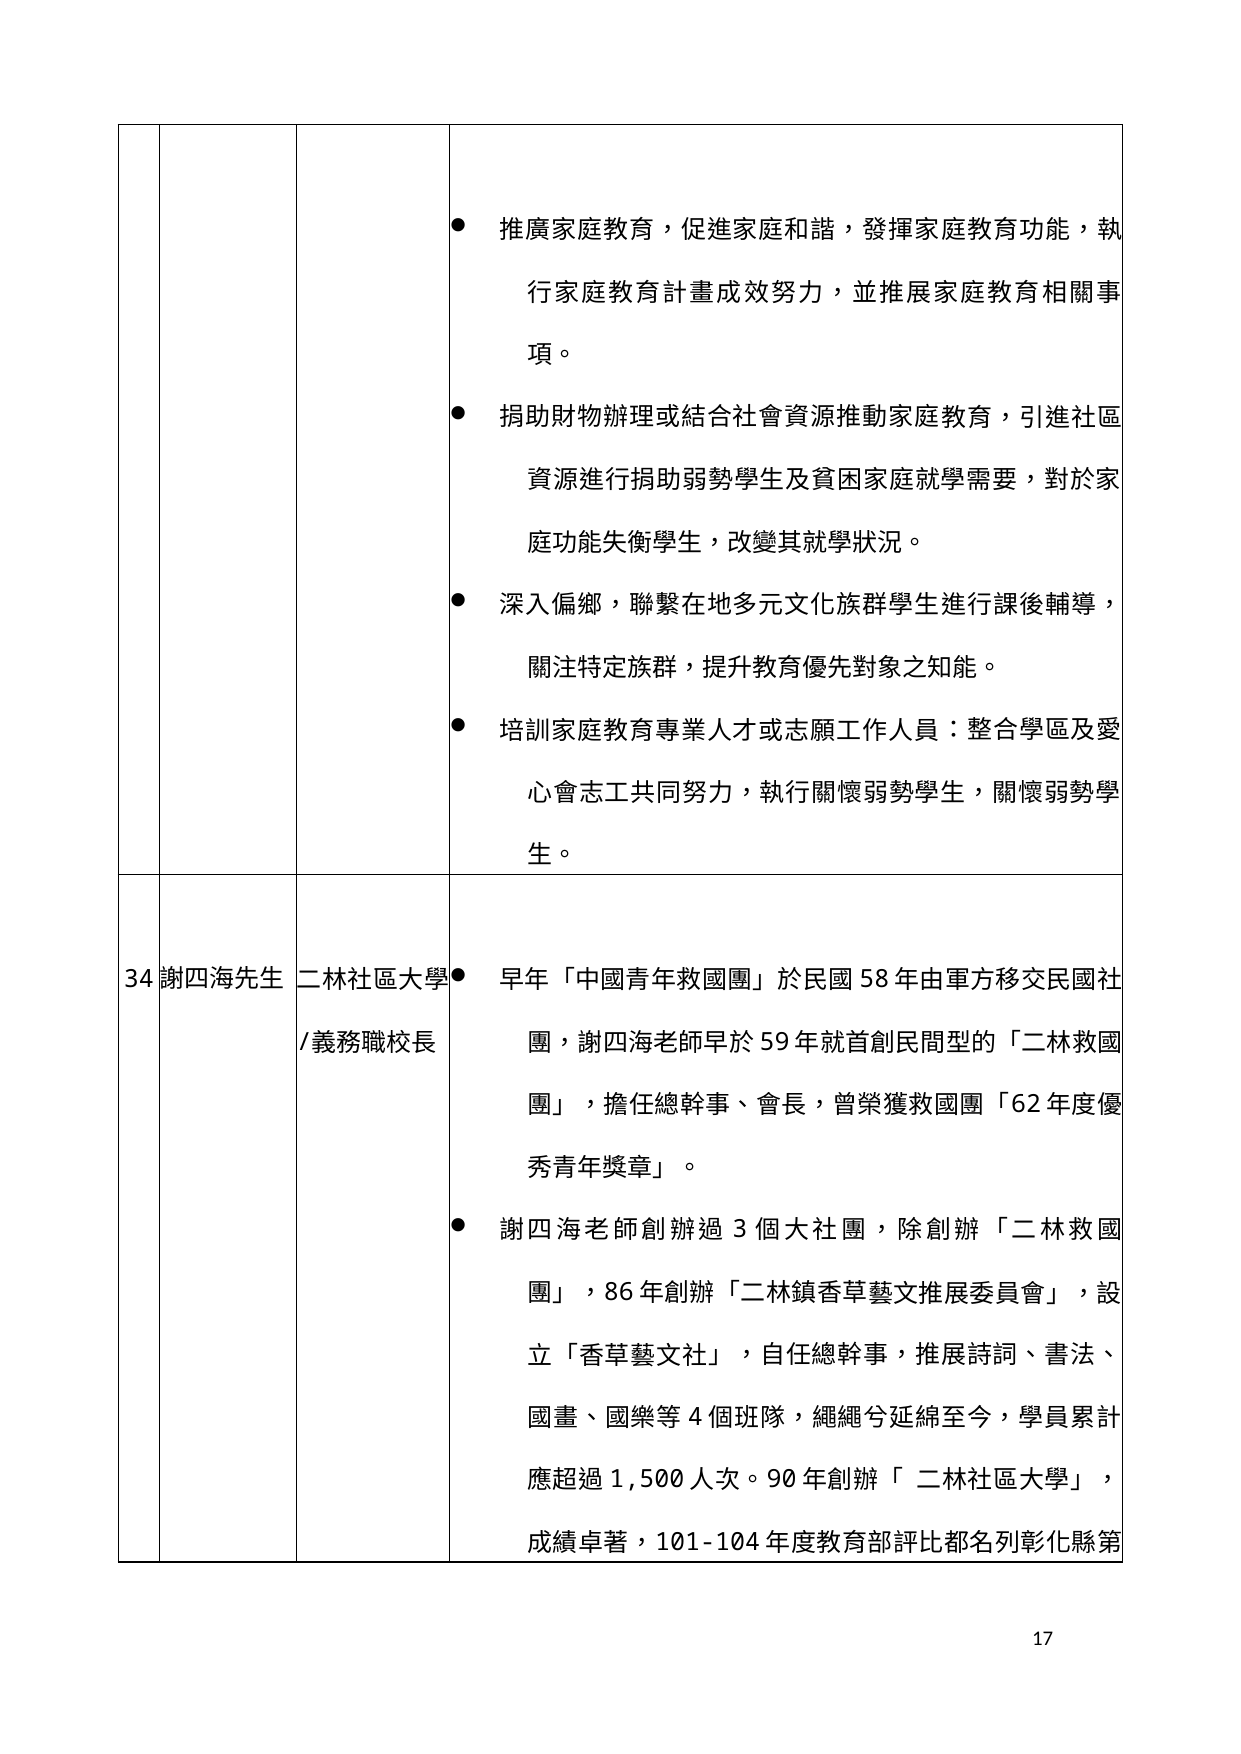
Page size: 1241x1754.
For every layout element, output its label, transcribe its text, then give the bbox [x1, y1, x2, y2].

table_cell 二林社區大學/義務職校長 [297, 875, 449, 1561]
table_cell [297, 125, 449, 874]
table_cell [160, 125, 296, 874]
table_cell 早年「中國青年救國團」於民國58年由軍方移交民國社團，謝四海老師早於59年就首創民間型的「二林救國團」，擔任總幹事、會長，曾榮獲救國團「62年度優秀青年獎章」。 謝四海老師創辦過3個大社團，除創辦「二林救國團」，86年創辦「二林鎮香草藝文推展委員會」，設立「香草藝文社」，自任總幹事，推展詩詞、書法、國畫、國樂等4個班隊，繩繩兮延綿至今，學員累計應超過1,500人次。90年創辦「 二林社區大學」，成績卓著，101-104年度教育部評比都名列彰化縣第一名。 謝老師於85年退休時，二林鎮公部門未出版任何書刊，如今謝老師就主編《香草藝文》8輯、《二林區地方文史專輯》12輯、《二林地區客家文史》3冊、《 儒林文教》4期等。對於發揚地方文化， 可說殫心竭智，不遺餘力。 [450, 875, 1122, 1561]
table_cell 謝四海先生 [160, 875, 296, 1561]
table_cell 研發各類家庭教育課程或教材，協助弱 勢學生輔導之課程，並辦理學區課後照顧班進行課餘活動及課後社團等課程。 推廣家庭教育，促進家庭和諧，發揮家庭教育功能，執行家庭教育計畫成效努力，並推展家庭教育相關事項。 捐助財物辦理或結合社會資源推動家庭教育，引進社區資源進行捐助弱勢學生及貧困家庭就學需要，對於家庭功能失衡學生，改變其就學狀況。 深入偏鄉，聯繫在地多元文化族群學生進行課後輔導，關注特定族群，提升教育優先對象之知能。 培訓家庭教育專業人才或志願工作人員：整合學區及愛心會志工共同努力，執行關懷弱勢學生，關懷弱勢學生。 [450, 125, 1122, 874]
table_cell 34 [119, 875, 159, 1561]
table_cell [119, 125, 159, 874]
